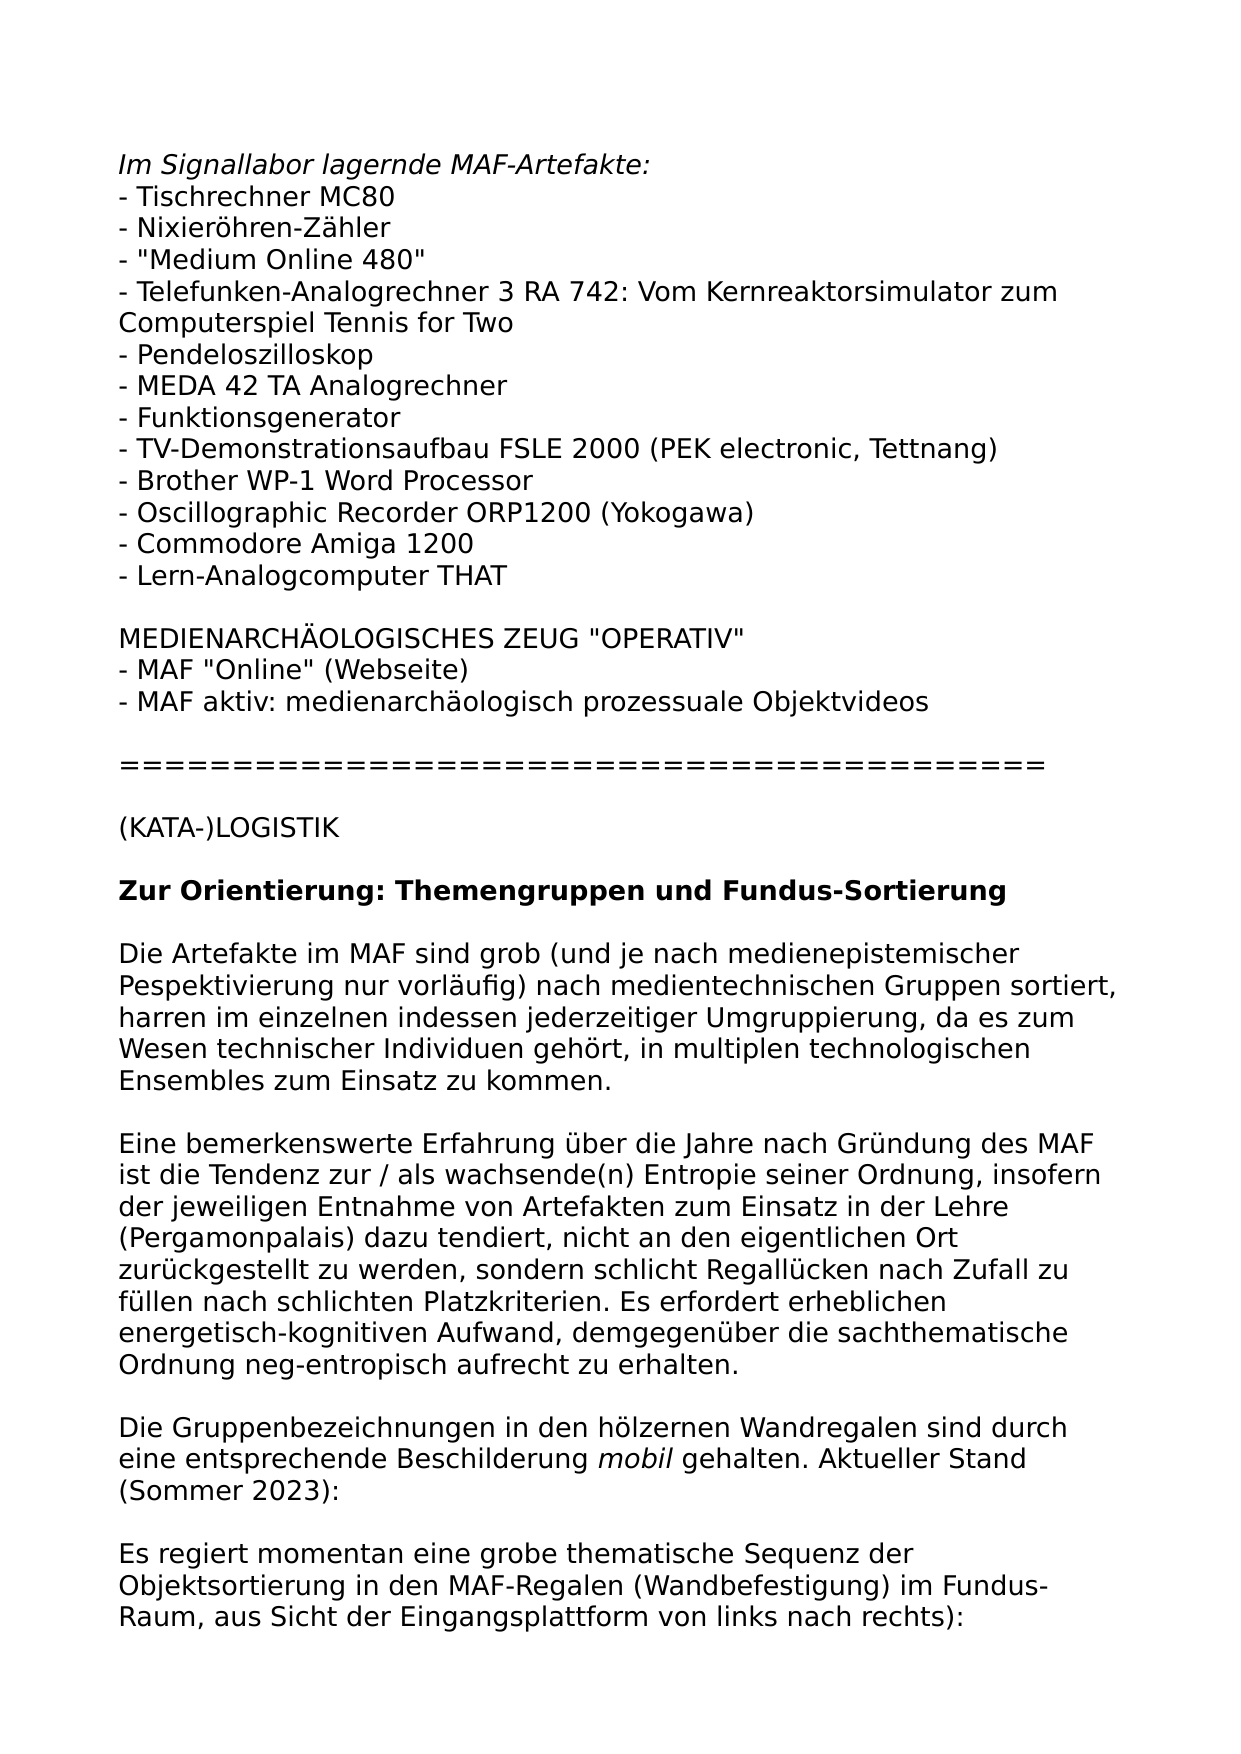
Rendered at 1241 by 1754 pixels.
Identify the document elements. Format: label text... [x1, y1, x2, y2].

text - Oscillographic Recorder ORP1200 (Yokogawa) [118, 497, 1122, 528]
text Die Artefakte im MAF sind grob (und je nach medienepistemischer Pespektivierung nur vorläufig) nach medientechnischen Gruppen sortiert, harren im einzelnen indessen jederzeitiger Umgruppierung, da es zum Wesen technischer Individuen gehört, in multiplen technologischen Ensembles zum Einsatz zu kommen. [118, 939, 1122, 1097]
text Eine bemerkenswerte Erfahrung über die Jahre nach Gründung des MAF ist die Tendenz zur / als wachsende(n) Entropie seiner Ordnung, insofern der jeweiligen Entnahme von Artefakten zum Einsatz in der Lehre (Pergamonpalais) dazu tendiert, nicht an den eigentlichen Ort zurückgestellt zu werden, sondern schlicht Regallücken nach Zufall zu füllen nach schlichten Platzkriterien. Es erfordert erheblichen energetisch-kognitiven Aufwand, demgegenüber die sachthematische Ordnung neg-entropisch aufrecht zu erhalten. [118, 1128, 1122, 1381]
text - Tischrechner MC80 [118, 181, 1122, 213]
text - Funktionsgenerator [118, 402, 1122, 434]
text - Brother WP-1 Word Processor [118, 465, 1122, 497]
text Zur Orientierung: Themengruppen und Fundus-Sortierung [118, 876, 1122, 907]
text - Nixieröhren-Zähler [118, 213, 1122, 244]
text (KATA-)LOGISTIK [118, 812, 1122, 844]
text Im Signallabor lagernde MAF-Artefakte: [118, 150, 1122, 181]
text - TV-Demonstrationsaufbau FSLE 2000 (PEK electronic, Tettnang) [118, 434, 1122, 465]
text - Telefunken-Analogrechner 3 RA 742: Vom Kernreaktorsimulator zum Computerspiel Tennis for Two [118, 276, 1122, 339]
text ========================================= [118, 749, 1122, 781]
text - Lern-Analogcomputer THAT [118, 560, 1122, 592]
text Es regiert momentan eine grobe thematische Sequenz der Objektsortierung in den MAF-Regalen (Wandbefestigung) im Fundus-Raum, aus Sicht der Eingangsplattform von links nach rechts): [118, 1538, 1122, 1633]
text - MAF aktiv: medienarchäologisch prozessuale Objektvideos [118, 686, 1122, 718]
text Die Gruppenbezeichnungen in den hölzernen Wandregalen sind durch eine entsprechende Beschilderung mobil gehalten. Aktueller Stand (Sommer 2023): [118, 1412, 1122, 1507]
text - Commodore Amiga 1200 [118, 528, 1122, 560]
text - MEDA 42 TA Analogrechner [118, 371, 1122, 402]
text - "Medium Online 480" [118, 244, 1122, 276]
text - Pendeloszilloskop [118, 339, 1122, 371]
text - MAF "Online" (Webseite) [118, 655, 1122, 686]
text MEDIENARCHÄOLOGISCHES ZEUG "OPERATIV" [118, 623, 1122, 655]
